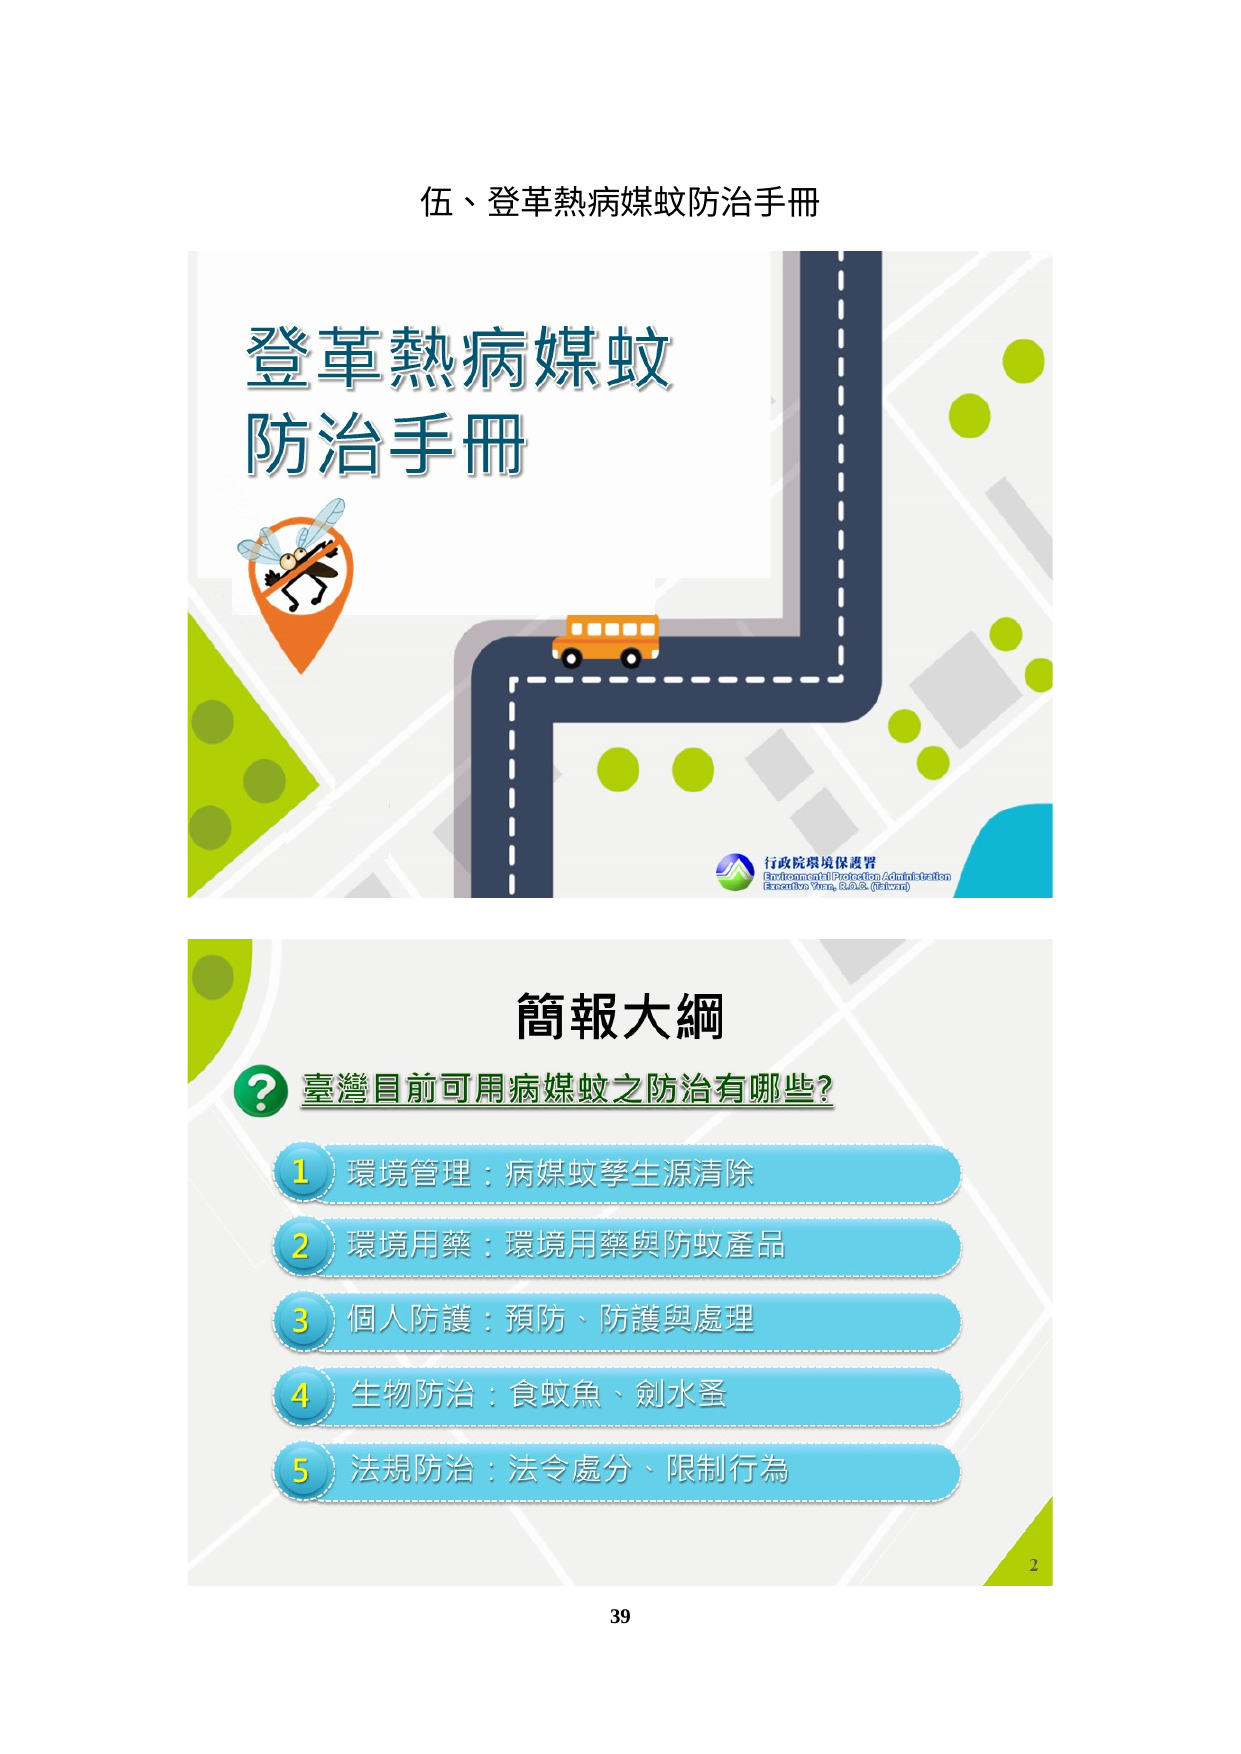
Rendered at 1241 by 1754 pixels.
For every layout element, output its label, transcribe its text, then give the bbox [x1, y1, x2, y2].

subtitle [187, 1586, 1053, 1596]
subtitle 伍、登革熱病媒蚊防治手冊 [187, 158, 1053, 251]
subtitle [187, 898, 1053, 939]
